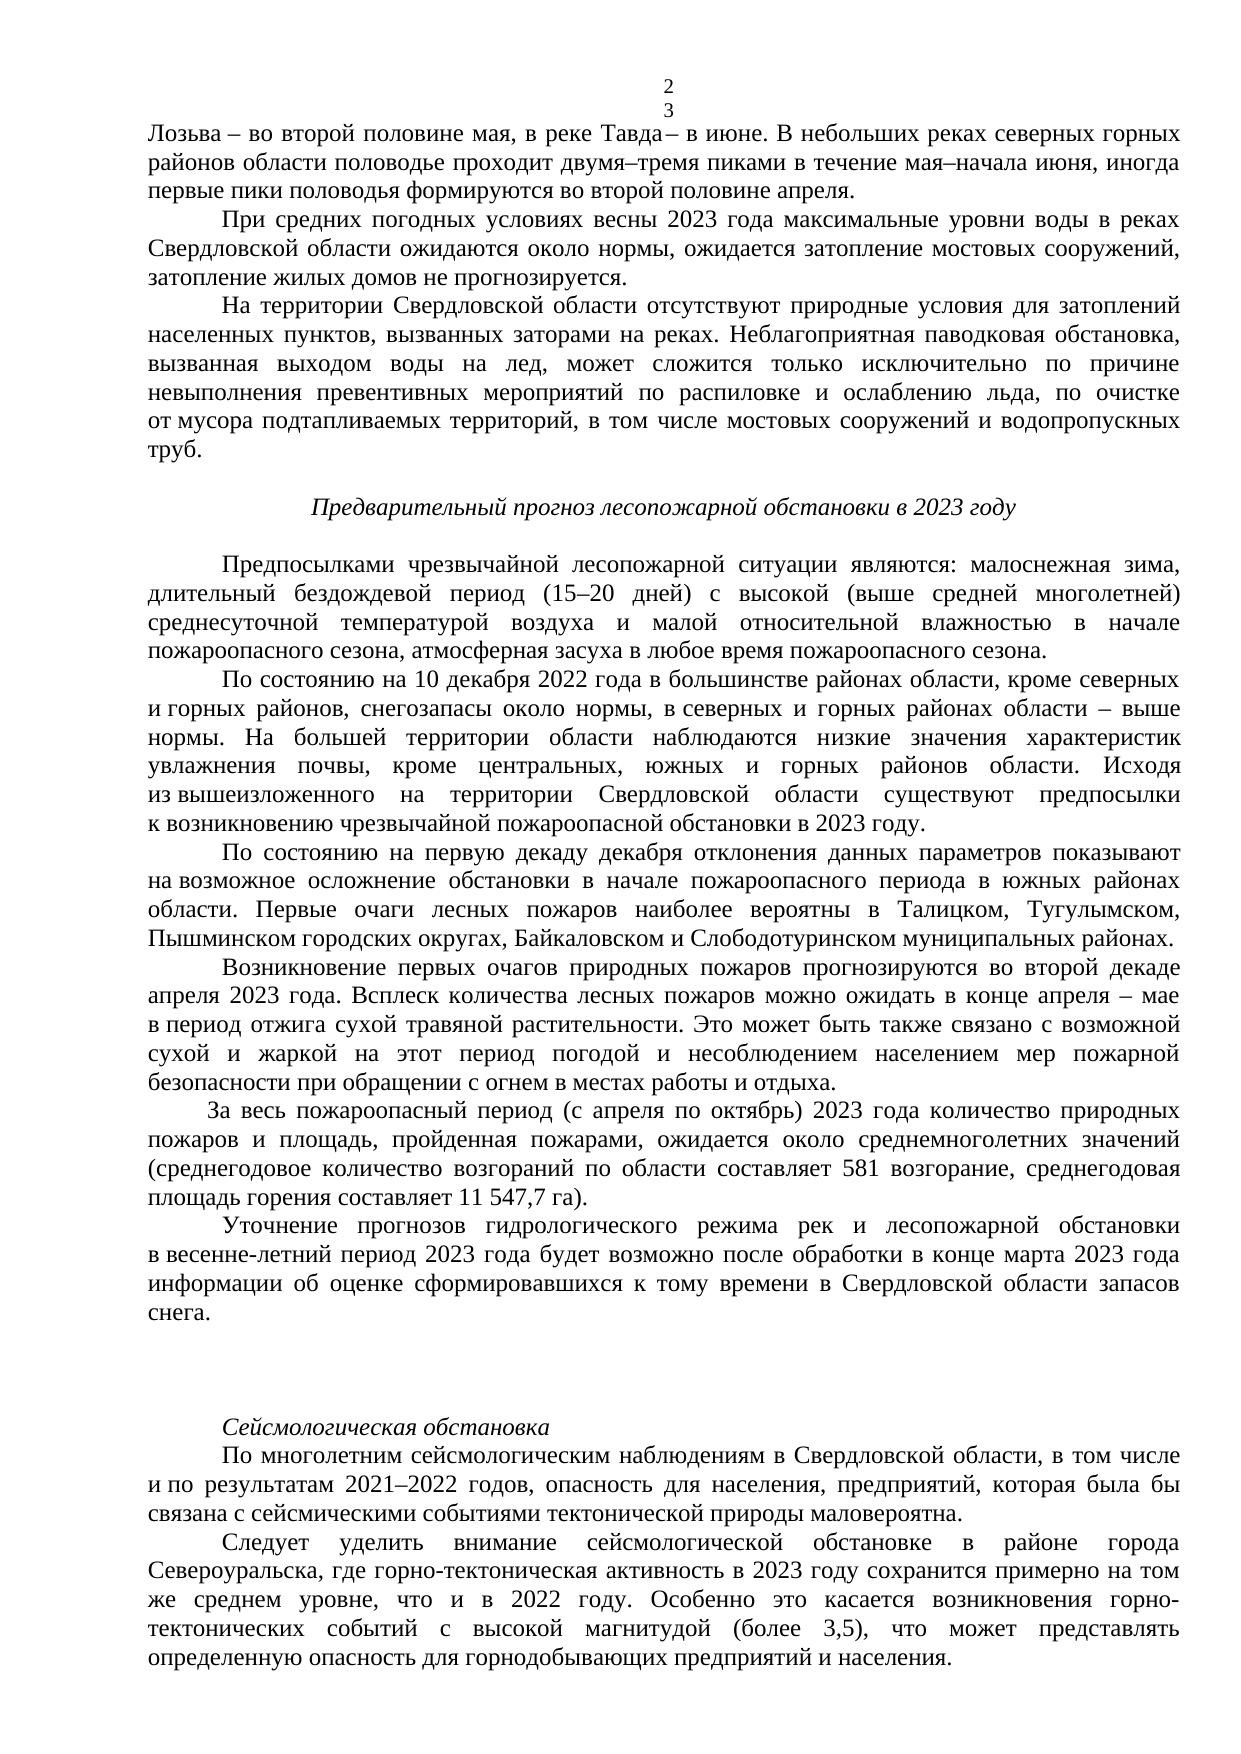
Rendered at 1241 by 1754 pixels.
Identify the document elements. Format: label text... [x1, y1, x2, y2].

text Лозьва – во второй половине мая, в реке Тавда – в июне. В небольших реках северных горных районов области половодье проходит двумя–тремя пиками в течение мая–начала июня, иногда первые пики половодья формируются во второй половине апреля. [148, 118, 1181, 204]
text Следует уделить внимание сейсмологической обстановке в районе города Североуральска, где горно-тектоническая активность в 2023 году сохранится примерно на том же среднем уровне, что и в 2022 году. Особенно это касается возникновения горно-тектонических событий с высокой магнитудой (более 3,5), что может представлять определенную опасность для горнодобывающих предприятий и населения. [148, 1527, 1180, 1671]
text При средних погодных условиях весны 2023 года максимальные уровни воды в реках Свердловской области ожидаются около нормы, ожидается затопление мостовых сооружений, затопление жилых домов не прогнозируется. [148, 204, 1181, 291]
text Предварительный прогноз лесопожарной обстановки в 2023 году [148, 492, 1181, 521]
text Уточнение прогнозов гидрологического режима рек и лесопожарной обстановки в весенне-летний период 2023 года будет возможно после обработки в конце марта 2023 года информации об оценке сформировавшихся к тому времени в Свердловской области запасов снега. [148, 1211, 1181, 1326]
text По состоянию на первую декаду декабря отклонения данных параметров показывают на возможное осложнение обстановки в начале пожароопасного периода в южных районах области. Первые очаги лесных пожаров наиболее вероятны в Талицком, Тугулымском, Пышминском городских округах, Байкаловском и Слободотуринском муниципальных районах. [148, 837, 1181, 952]
text По многолетним сейсмологическим наблюдениям в Свердловской области, в том числе и по результатам 2021–2022 годов, опасность для населения, предприятий, которая была бы связана с сейсмическими событиями тектонической природы маловероятна. [148, 1441, 1181, 1527]
text Сейсмологическая обстановка [148, 1412, 1181, 1441]
text Возникновение первых очагов природных пожаров прогнозируются во второй декаде апреля 2023 года. Всплеск количества лесных пожаров можно ожидать в конце апреля – мае в период отжига сухой травяной растительности. Это может быть также связано с возможной сухой и жаркой на этот период погодой и несоблюдением населением мер пожарной безопасности при обращении с огнем в местах работы и отдыха. [148, 952, 1181, 1096]
text За весь пожароопасный период (с апреля по октябрь) 2023 года количество природных пожаров и площадь, пройденная пожарами, ожидается около среднемноголетних значений (среднегодовое количество возгораний по области составляет 581 возгорание, среднегодовая площадь горения составляет 11 547,7 га). [148, 1096, 1181, 1211]
text Предпосылками чрезвычайной лесопожарной ситуации являются: малоснежная зима, длительный бездождевой период (15–20 дней) с высокой (выше средней многолетней) среднесуточной температурой воздуха и малой относительной влажностью в начале пожароопасного сезона, атмосферная засуха в любое время пожароопасного сезона. [148, 549, 1181, 664]
text На территории Свердловской области отсутствуют природные условия для затоплений населенных пунктов, вызванных заторами на реках. Неблагоприятная паводковая обстановка, вызванная выходом воды на лед, может сложится только исключительно по причине невыполнения превентивных мероприятий по распиловке и ослаблению льда, по очистке от мусора подтапливаемых территорий, в том числе мостовых сооружений и водопропускных труб. [148, 291, 1181, 463]
text По состоянию на 10 декабря 2022 года в большинстве районах области, кроме северных и горных районов, снегозапасы около нормы, в северных и горных районах области – выше нормы. На большей территории области наблюдаются низкие значения характеристик увлажнения почвы, кроме центральных, южных и горных районов области. Исходя из вышеизложенного на территории Свердловской области существуют предпосылки к возникновению чрезвычайной пожароопасной обстановки в 2023 году. [148, 664, 1181, 837]
